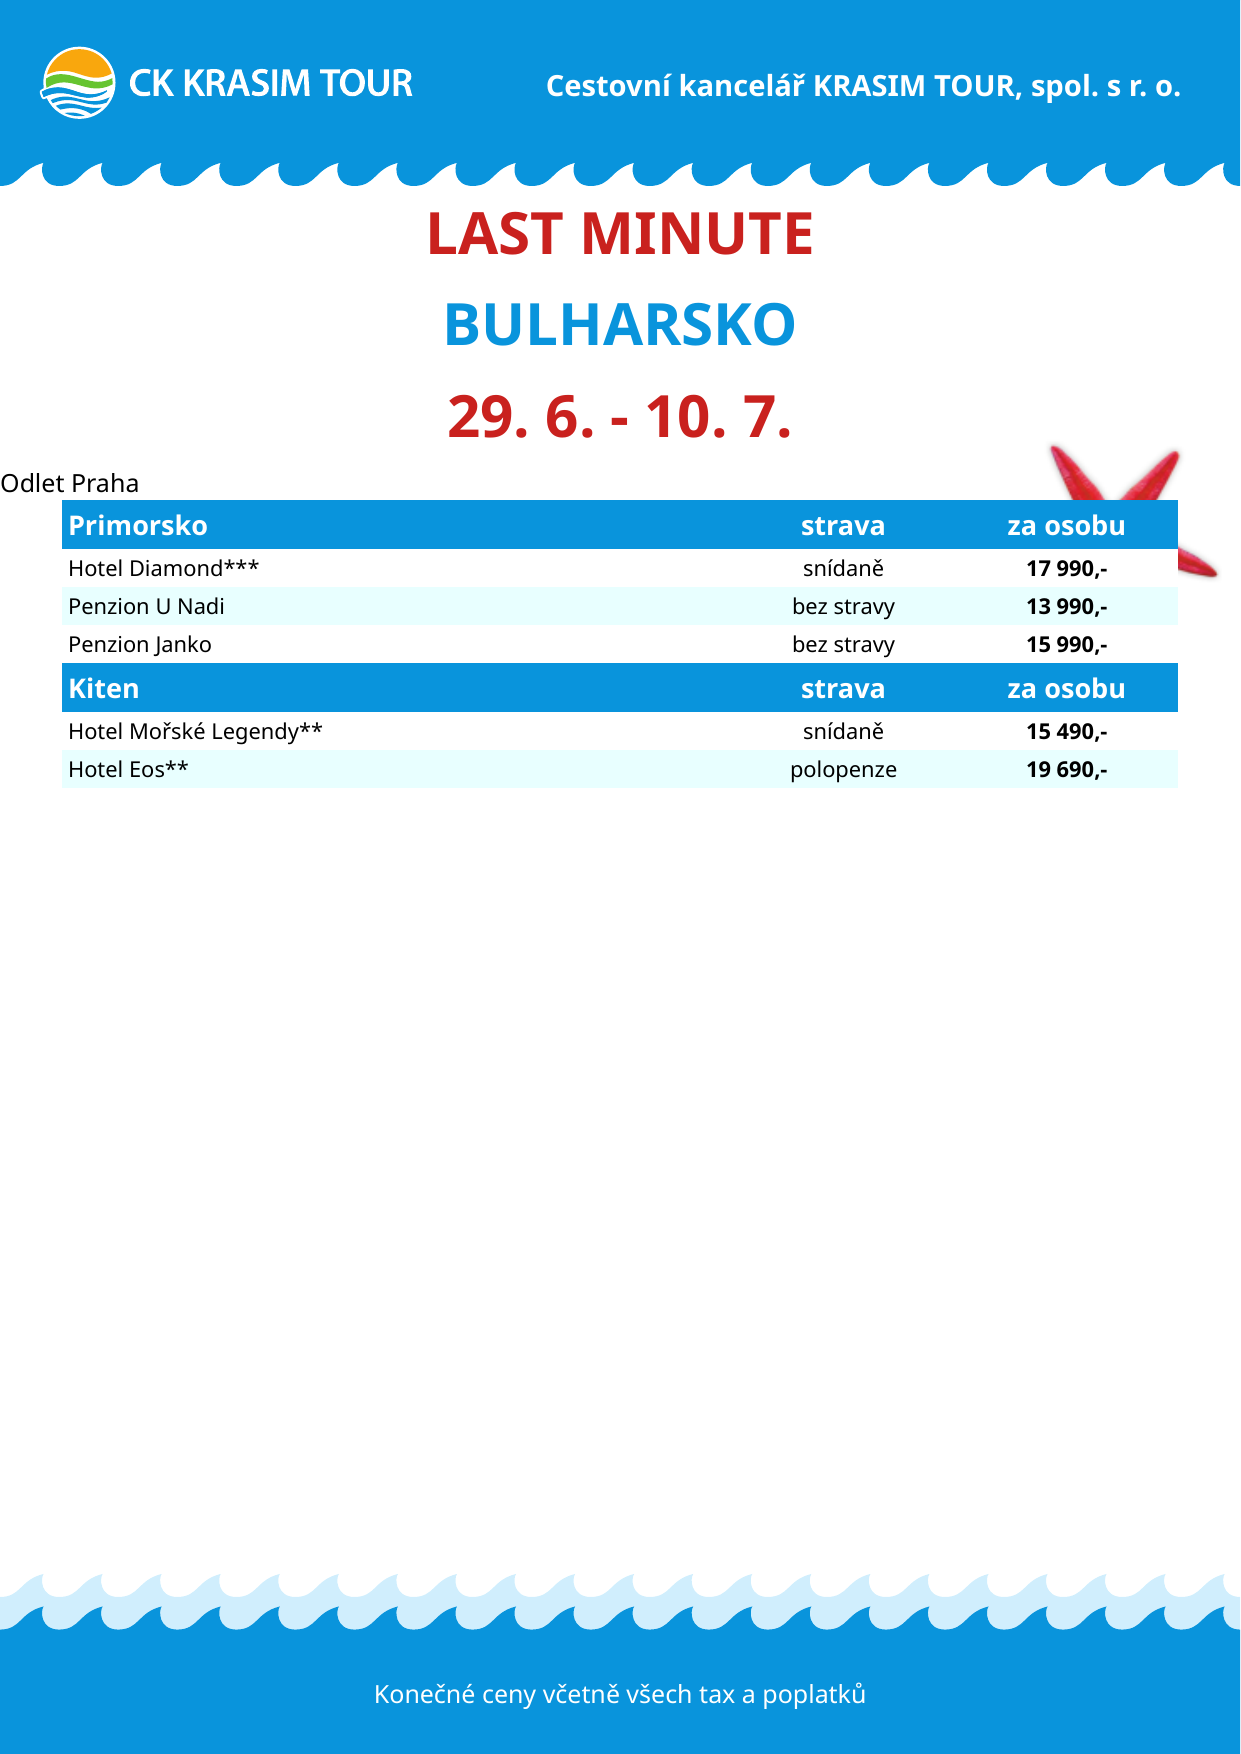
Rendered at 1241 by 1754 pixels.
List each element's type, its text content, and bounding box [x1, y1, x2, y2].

table_cell 15 490,- [955, 712, 1178, 750]
table_cell 19 690,- [955, 750, 1178, 788]
table_cell Hotel Diamond*** [62, 549, 732, 587]
table_cell bez stravy [732, 625, 955, 663]
table_cell polopenze [732, 750, 955, 788]
table_cell Hotel Mořské Legendy** [62, 712, 732, 750]
table_header Kiten [62, 663, 732, 712]
subtitle 29. 6. - 10. 7. [0, 374, 1240, 454]
table_cell 17 990,- [955, 549, 1178, 587]
table_header za osobu [955, 663, 1178, 712]
table_cell snídaně [732, 712, 955, 750]
text Odlet Praha [0, 466, 1240, 500]
table_header Primorsko [62, 500, 732, 549]
table_cell snídaně [732, 549, 955, 587]
table_header za osobu [955, 500, 1178, 549]
table_header strava [732, 500, 955, 549]
table_cell Penzion Janko [62, 625, 732, 663]
table_cell Penzion U Nadi [62, 587, 732, 625]
table_cell 15 990,- [955, 625, 1178, 663]
subtitle LAST MINUTE [0, 192, 1240, 271]
subtitle BULHARSKO [0, 283, 1240, 363]
table_header strava [732, 663, 955, 712]
table_cell Hotel Eos** [62, 750, 732, 788]
table_cell 13 990,- [955, 587, 1178, 625]
table_cell bez stravy [732, 587, 955, 625]
